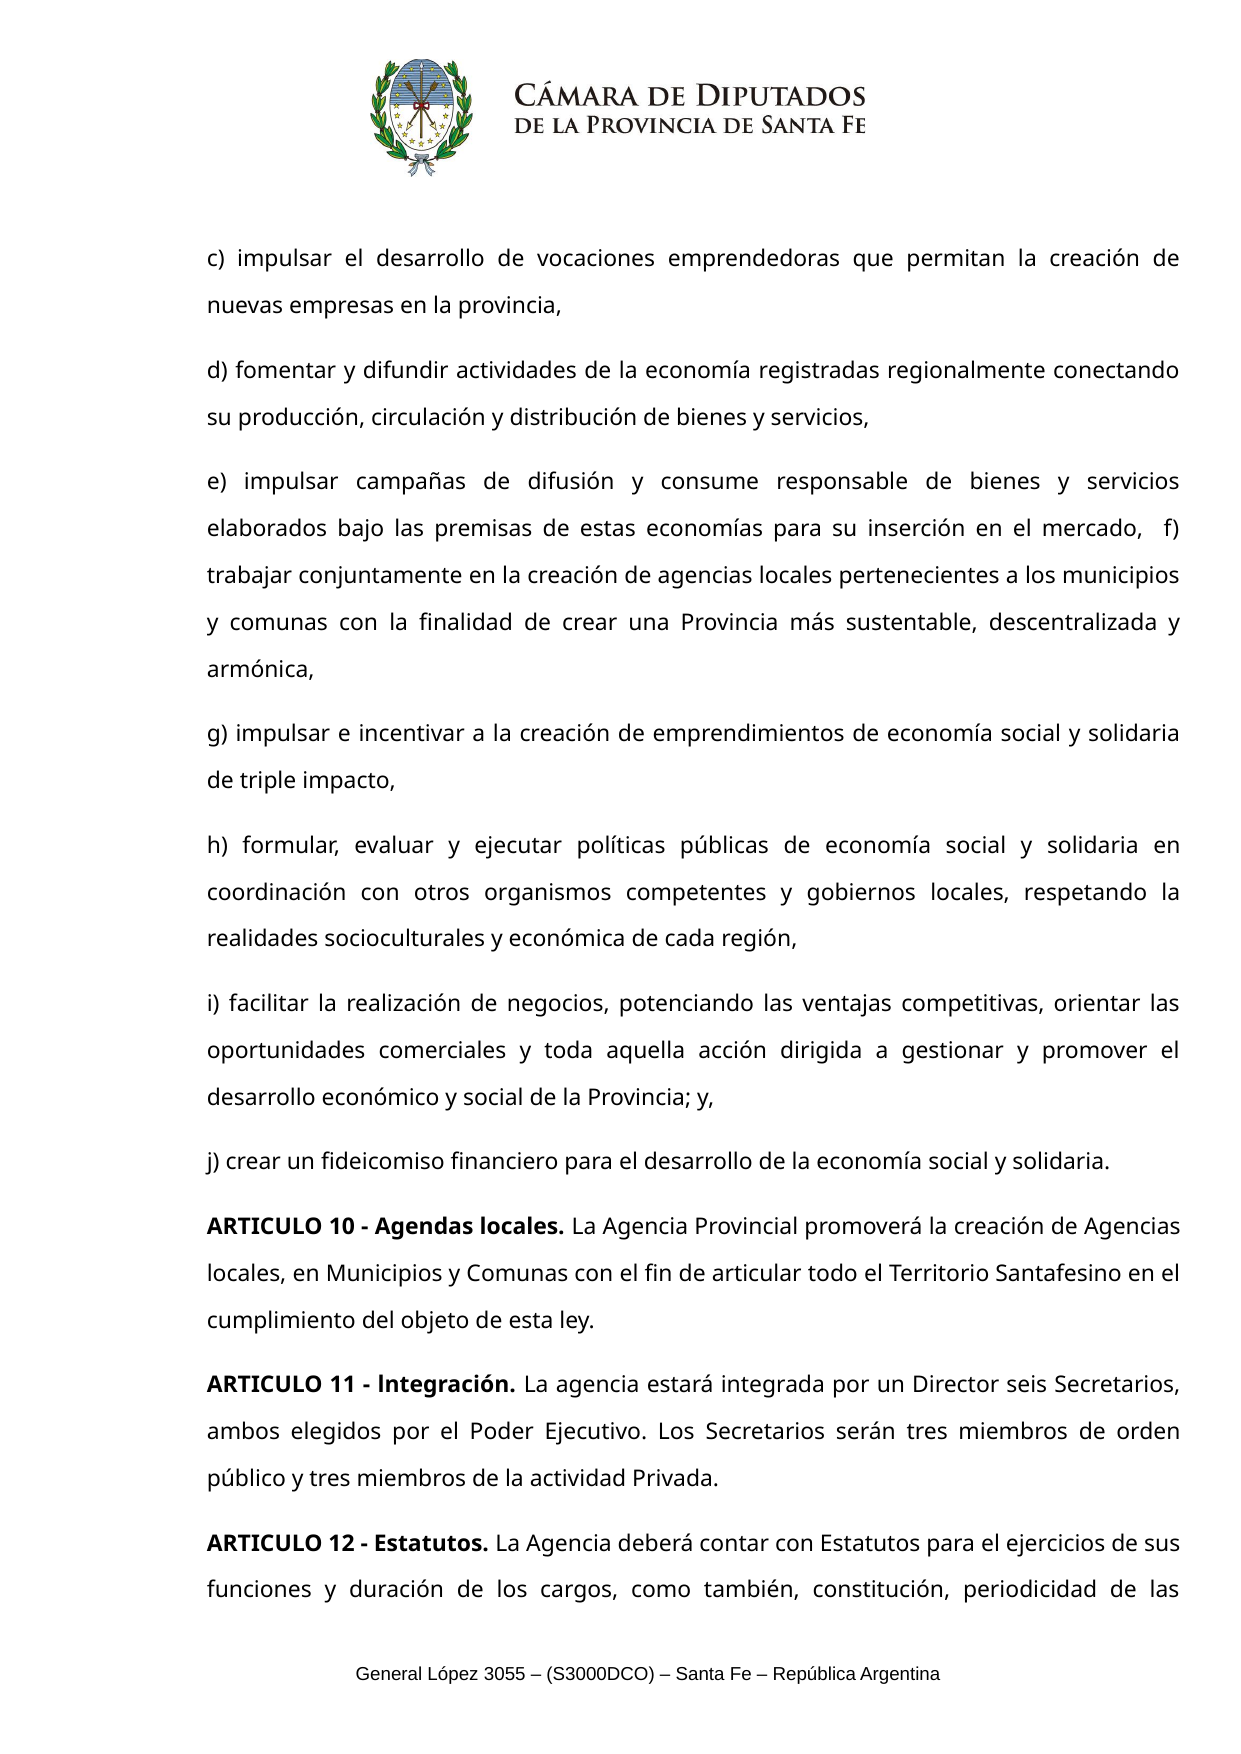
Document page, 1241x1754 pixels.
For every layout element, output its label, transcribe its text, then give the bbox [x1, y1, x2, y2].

text ARTICULO 11 - lntegración. La agencia estará integrada por un Director seis Secretarios, ambos elegidos por el Poder Ejecutivo. Los Secretarios serán tres miembros de orden público y tres miembros de la actividad Privada. [207, 1368, 1181, 1493]
text h) formular, evaluar y ejecutar políticas públicas de economía social y solidaria en coordinación con otros organismos competentes y gobiernos locales, respetando la realidades socioculturales y económica de cada región, [207, 829, 1181, 954]
text ARTICULO 10 - Agendas locales. La Agencia Provincial promoverá la creación de Agencias locales, en Municipios y Comunas con el fin de articular todo el Territorio Santafesino en el cumplimiento del objeto de esta ley. [207, 1210, 1181, 1335]
picture [370, 59, 866, 181]
text c) impulsar el desarrollo de vocaciones emprendedoras que permitan la creación de nuevas empresas en la provincia, [207, 242, 1181, 320]
text g) impulsar e incentivar a la creación de emprendimientos de economía social y solidaria de triple impacto, [207, 717, 1181, 795]
text e) impulsar campañas de difusión y consume responsable de bienes y servicios elaborados bajo las premisas de estas economías para su inserción en el mercado, f) trabajar conjuntamente en la creación de agencias locales pertenecientes a los municipios y comunas con la finalidad de crear una Provincia más sustentable, descentralizada y armónica, [207, 465, 1181, 684]
text i) facilitar la realización de negocios, potenciando las ventajas competitivas, orientar las oportunidades comerciales y toda aquella acción dirigida a gestionar y promover el desarrollo económico y social de la Provincia; y, [207, 987, 1181, 1112]
text ARTICULO 12 - Estatutos. La Agencia deberá contar con Estatutos para el ejercicios de sus funciones y duración de los cargos, como también, constitución, periodicidad de las [207, 1527, 1181, 1605]
text j) crear un fideicomiso financiero para el desarrollo de la economía social y solidaria. [207, 1145, 1181, 1177]
text d) fomentar y difundir actividades de la economía registradas regionalmente conectando su producción, circulación y distribución de bienes y servicios, [207, 354, 1181, 432]
